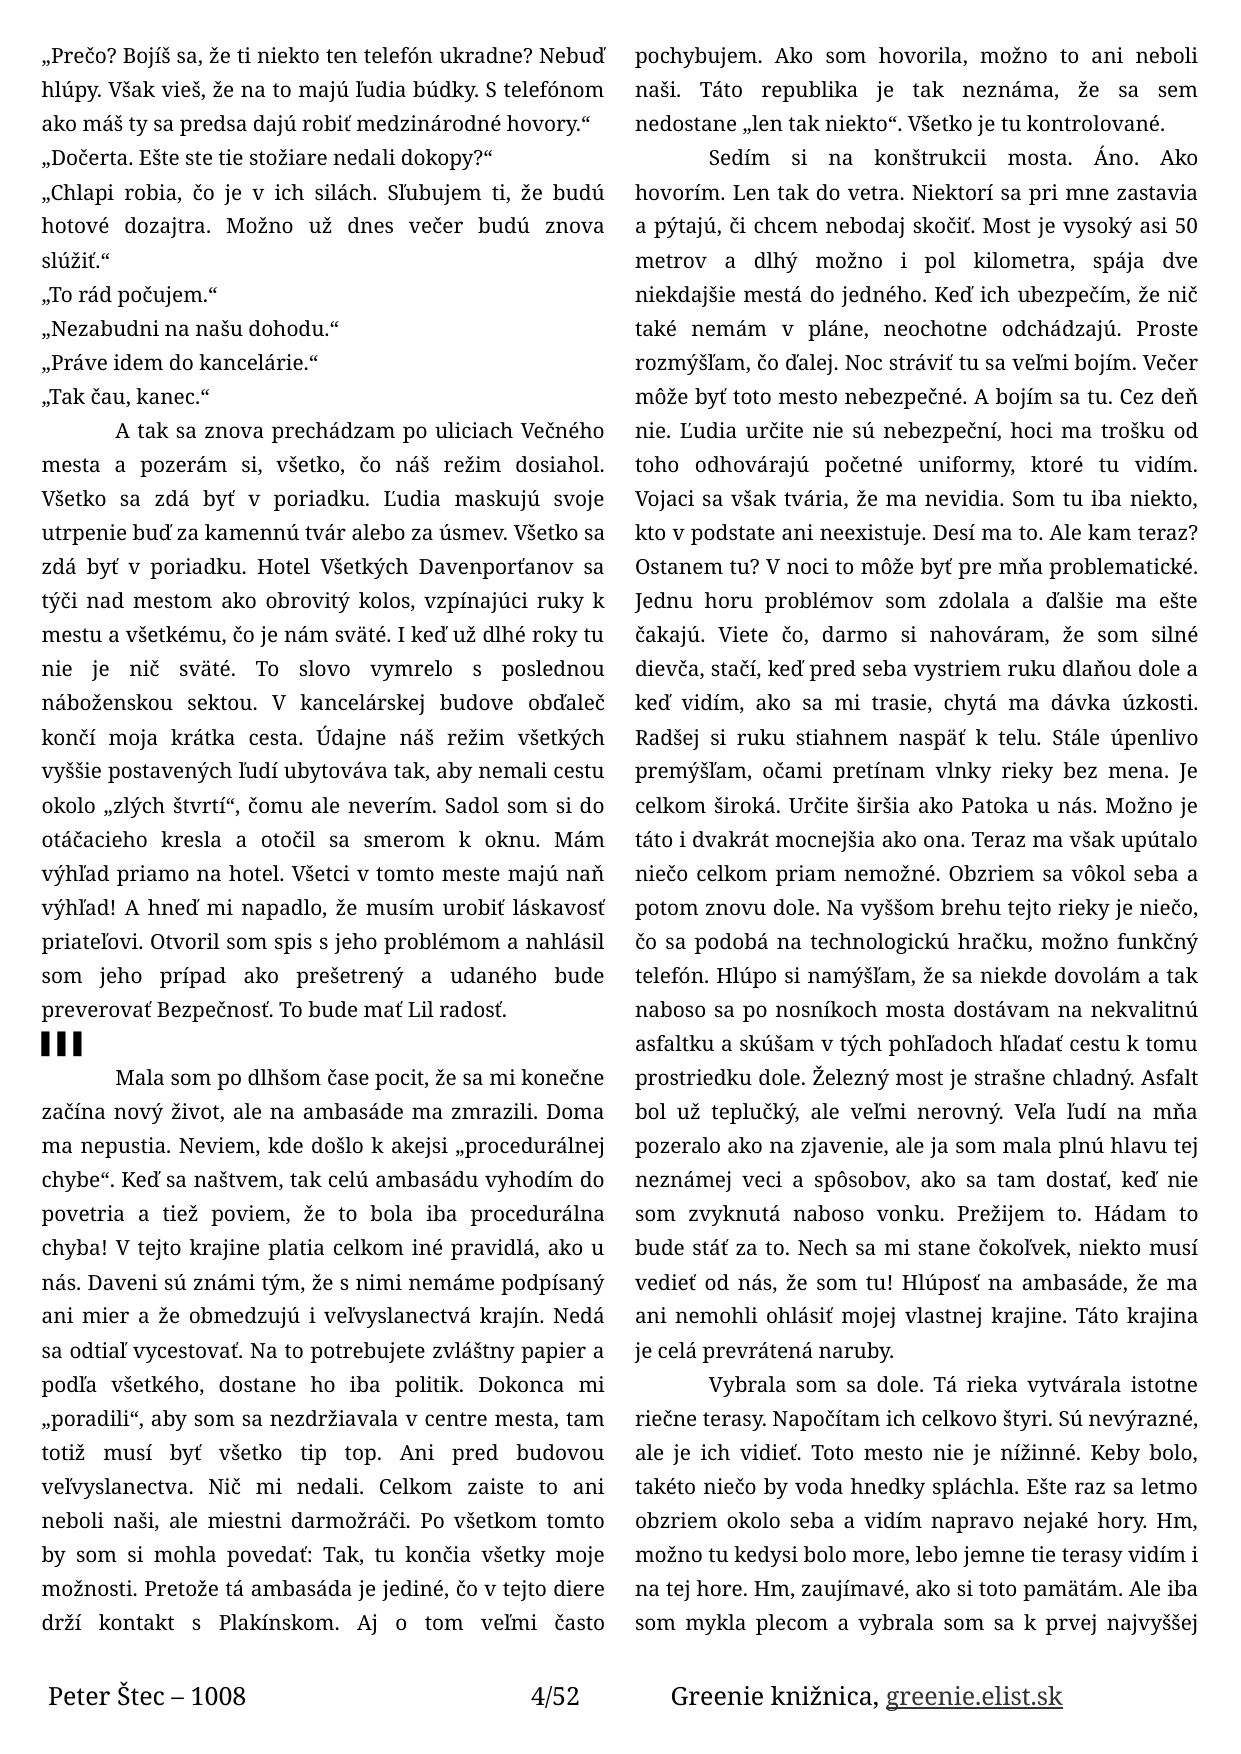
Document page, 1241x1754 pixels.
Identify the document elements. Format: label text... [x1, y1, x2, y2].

text „Nezabudni na našu dohodu.“ [41, 314, 605, 342]
text Vybrala som sa dole. Tá rieka vytvárala istotne riečne terasy. Napočítam ich celkovo štyri. Sú nevýrazné, ale je ich vidieť. Toto mesto nie je nížinné. Keby bolo, takéto niečo by voda hnedky spláchla. Ešte raz sa letmo obzriem okolo seba a vidím napravo nejaké hory. Hm, možno tu kedysi bolo more, lebo jemne tie terasy vidím i na tej hore. Hm, zaujímavé, ako si toto pamätám. Ale iba som mykla plecom a vybrala som sa k prvej najvyššej [635, 1370, 1199, 1637]
text „Tak čau, kanec.“ [41, 382, 605, 410]
text Sedím si na konštrukcii mosta. Áno. Ako hovorím. Len tak do vetra. Niektorí sa pri mne zastavia a pýtajú, či chcem nebodaj skočiť. Most je vysoký asi 50 metrov a dlhý možno i pol kilometra, spája dve niekdajšie mestá do jedného. Keď ich ubezpečím, že nič také nemám v pláne, neochotne odchádzajú. Proste rozmýšľam, čo ďalej. Noc stráviť tu sa veľmi bojím. Večer môže byť toto mesto nebezpečné. A bojím sa tu. Cez deň nie. Ľudia určite nie sú nebezpeční, hoci ma trošku od toho odhovárajú početné uniformy, ktoré tu vidím. Vojaci sa však tvária, že ma nevidia. Som tu iba niekto, kto v podstate ani neexistuje. Desí ma to. Ale kam teraz? Ostanem tu? V noci to môže byť pre mňa problematické. Jednu horu problémov som zdolala a ďalšie ma ešte čakajú. Viete čo, darmo si nahováram, že som silné dievča, stačí, keď pred seba vystriem ruku dlaňou dole a keď vidím, ako sa mi trasie, chytá ma dávka úzkosti. Radšej si ruku stiahnem naspäť k telu. Stále úpenlivo premýšľam, očami pretínam vlnky rieky bez mena. Je celkom široká. Určite širšia ako Patoka u nás. Možno je táto i dvakrát mocnejšia ako ona. Teraz ma však upútalo niečo celkom priam nemožné. Obzriem sa vôkol seba a potom znovu dole. Na vyššom brehu tejto rieky je niečo, čo sa podobá na technologickú hračku, možno funkčný telefón. Hlúpo si namýšľam, že sa niekde dovolám a tak naboso sa po nosníkoch mosta dostávam na nekvalitnú asfaltku a skúšam v tých pohľadoch hľadať cestu k tomu prostriedku dole. Železný most je strašne chladný. Asfalt bol už teplučký, ale veľmi nerovný. Veľa ľudí na mňa pozeralo ako na zjavenie, ale ja som mala plnú hlavu tej neznámej veci a spôsobov, ako sa tam dostať, keď nie som zvyknutá naboso vonku. Prežijem to. Hádam to bude stáť za to. Nech sa mi stane čokoľvek, niekto musí vedieť od nás, že som tu! Hlúposť na ambasáde, že ma ani nemohli ohlásiť mojej vlastnej krajine. Táto krajina je celá prevrátená naruby. [635, 143, 1199, 1364]
text „Dočerta. Ešte ste tie stožiare nedali dokopy?“ [41, 143, 605, 172]
text A tak sa znova prechádzam po uliciach Večného mesta a pozerám si, všetko, čo náš režim dosiahol. Všetko sa zdá byť v poriadku. Ľudia maskujú svoje utrpenie buď za kamennú tvár alebo za úsmev. Všetko sa zdá byť v poriadku. Hotel Všetkých Davenporťanov sa týči nad mestom ako obrovitý kolos, vzpínajúci ruky k mestu a všetkému, čo je nám sväté. I keď už dlhé roky tu nie je nič sväté. To slovo vymrelo s poslednou náboženskou sektou. V kancelárskej budove obďaleč končí moja krátka cesta. Údajne náš režim všetkých vyššie postavených ľudí ubytováva tak, aby nemali cestu okolo „zlých štvrtí“, čomu ale neverím. Sadol som si do otáčacieho kresla a otočil sa smerom k oknu. Mám výhľad priamo na hotel. Všetci v tomto meste majú naň výhľad! A hneď mi napadlo, že musím urobiť láskavosť priateľovi. Otvoril som spis s jeho problémom a nahlásil som jeho prípad ako prešetrený a udaného bude preverovať Bezpečnosť. To bude mať Lil radosť. [41, 416, 605, 1023]
text „To rád počujem.“ [41, 280, 605, 308]
text ▌▌▌ [41, 1029, 605, 1058]
text „Prečo? Bojíš sa, že ti niekto ten telefón ukradne? Nebuď hlúpy. Však vieš, že na to majú ľudia búdky. S telefónom ako máš ty sa predsa dajú robiť medzinárodné hovory.“ [41, 41, 605, 138]
text „Práve idem do kancelárie.“ [41, 348, 605, 376]
text „Chlapi robia, čo je v ich silách. Sľubujem ti, že budú hotové dozajtra. Možno už dnes večer budú znova slúžiť.“ [41, 178, 605, 274]
text pochybujem. Ako som hovorila, možno to ani neboli naši. Táto republika je tak neznáma, že sa sem nedostane „len tak niekto“. Všetko je tu kontrolované. [635, 41, 1199, 138]
text Mala som po dlhšom čase pocit, že sa mi konečne začína nový život, ale na ambasáde ma zmrazili. Doma ma nepustia. Neviem, kde došlo k akejsi „procedurálnej chybe“. Keď sa naštvem, tak celú ambasádu vyhodím do povetria a tiež poviem, že to bola iba procedurálna chyba! V tejto krajine platia celkom iné pravidlá, ako u nás. Daveni sú známi tým, že s nimi nemáme podpísaný ani mier a že obmedzujú i veľvyslanectvá krajín. Nedá sa odtiaľ vycestovať. Na to potrebujete zvláštny papier a podľa všetkého, dostane ho iba politik. Dokonca mi „poradili“, aby som sa nezdržiavala v centre mesta, tam totiž musí byť všetko tip top. Ani pred budovou veľvyslanectva. Nič mi nedali. Celkom zaiste to ani neboli naši, ale miestni darmožráči. Po všetkom tomto by som si mohla povedať: Tak, tu končia všetky moje možnosti. Pretože tá ambasáda je jediné, čo v tejto diere drží kontakt s Plakínskom. Aj o tom veľmi často [41, 1063, 605, 1637]
